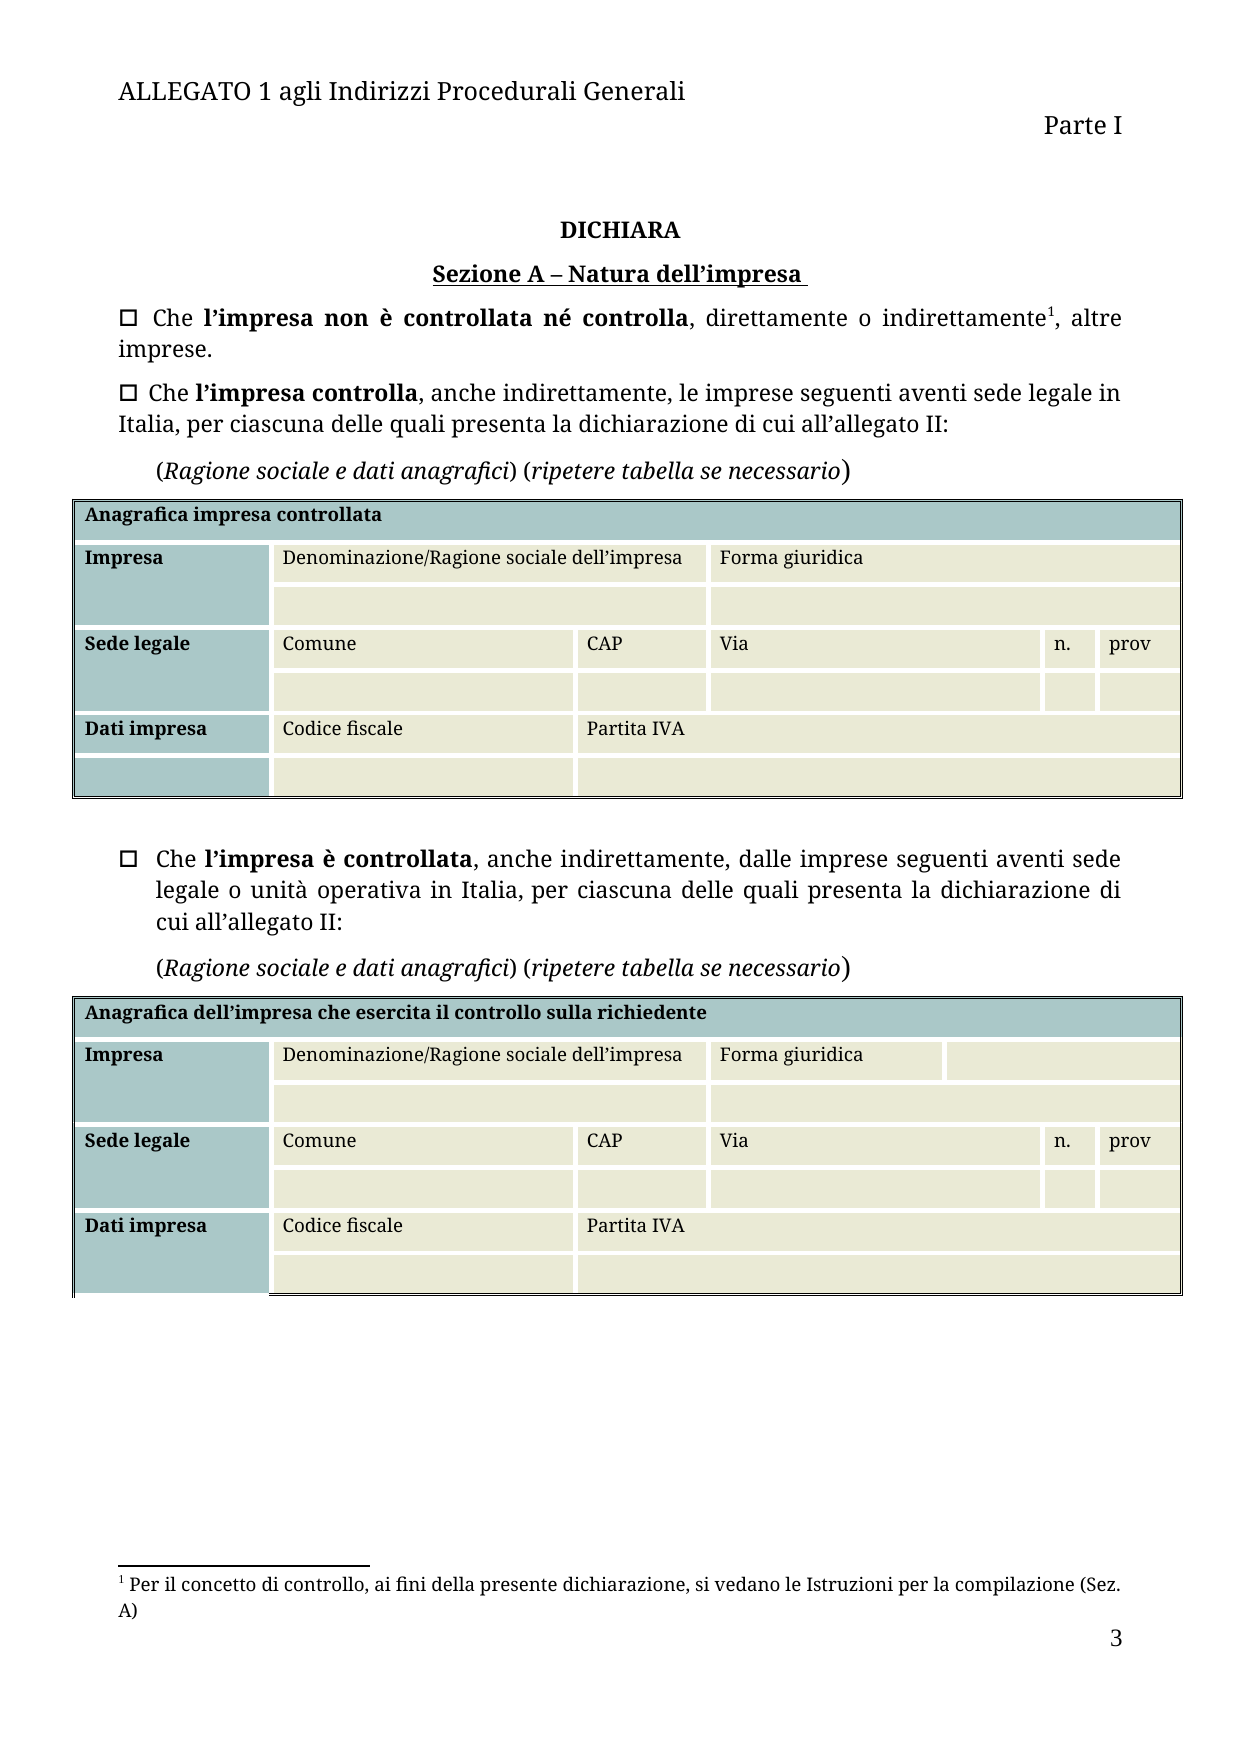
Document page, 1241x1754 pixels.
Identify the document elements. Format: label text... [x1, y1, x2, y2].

table_cell [274, 673, 573, 711]
table_cell Partita IVA [578, 1213, 1180, 1251]
table_cell Codice fiscale [274, 715, 573, 753]
table_cell Codice fiscale [274, 1213, 573, 1251]
table_cell [1100, 673, 1180, 711]
table_cell [1045, 673, 1095, 711]
text Per il concetto di controllo, ai fini della presente dichiarazione, si vedano le Istruzioni per la compilazione (Sez. A) [118, 1572, 1122, 1623]
table_cell [947, 1042, 1180, 1080]
table_cell [1100, 1170, 1180, 1208]
table_cell [711, 587, 1180, 625]
table_cell Impresa [75, 1042, 269, 1122]
table_cell [711, 1170, 1040, 1208]
table_cell [274, 1255, 573, 1293]
table_cell Impresa [75, 545, 269, 625]
text  Che l’impresa controlla, anche indirettamente, le imprese seguenti aventi sede legale in Italia, per ciascuna delle quali presenta la dichiarazione di cui all’allegato II: [118, 377, 1122, 439]
text DICHIARA [118, 214, 1122, 246]
table_cell [274, 1085, 706, 1122]
table_cell Denominazione/Ragione sociale dell’impresa [274, 545, 706, 582]
table_cell CAP [578, 630, 706, 668]
text  Che l’impresa non è controllata né controlla, direttamente o indirettamente, altre imprese. [118, 302, 1122, 364]
table_cell [1045, 1170, 1095, 1208]
text (Ragione sociale e dati anagrafici) (ripetere tabella se necessario) [156, 452, 1122, 486]
table_cell [274, 758, 573, 796]
table_cell [578, 673, 706, 711]
table_cell Dati impresa [75, 715, 269, 753]
table_cell [578, 758, 1180, 796]
table_cell n. [1045, 1127, 1095, 1165]
table_cell Via [711, 1127, 1040, 1165]
table_cell CAP [578, 1127, 706, 1165]
list Che l’impresa è controllata, anche indirettamente, dalle imprese seguenti aventi sede legale o unità operativa in Italia, per ciascuna delle quali presenta la dichiarazione di cui all’allegato II: [118, 843, 1122, 937]
table_cell Sede legale [75, 630, 269, 711]
table_cell Comune [274, 630, 573, 668]
table_cell [274, 1170, 573, 1208]
table_cell Denominazione/Ragione sociale dell’impresa [274, 1042, 706, 1080]
table_header Anagrafica impresa controllata [75, 502, 1180, 540]
text (Ragione sociale e dati anagrafici) (ripetere tabella se necessario) [156, 949, 1122, 983]
table_cell [578, 1255, 1180, 1293]
table_cell [711, 673, 1040, 711]
table_cell Partita IVA [578, 715, 1180, 753]
table_cell [274, 587, 706, 625]
table_cell Via [711, 630, 1040, 668]
table_cell [75, 758, 269, 796]
table_cell Comune [274, 1127, 573, 1165]
table_cell n. [1045, 630, 1095, 668]
table_cell Forma giuridica [711, 545, 1180, 582]
table_cell Dati impresa [75, 1213, 269, 1293]
text Sezione A – Natura dell’impresa [118, 258, 1122, 289]
table_header Anagrafica dell’impresa che esercita il controllo sulla richiedente [75, 999, 1180, 1037]
table_cell Forma giuridica [711, 1042, 942, 1080]
table_cell [578, 1170, 706, 1208]
table_cell Sede legale [75, 1127, 269, 1208]
table_cell prov [1100, 630, 1180, 668]
table_cell prov [1100, 1127, 1180, 1165]
table_cell [711, 1085, 1180, 1122]
